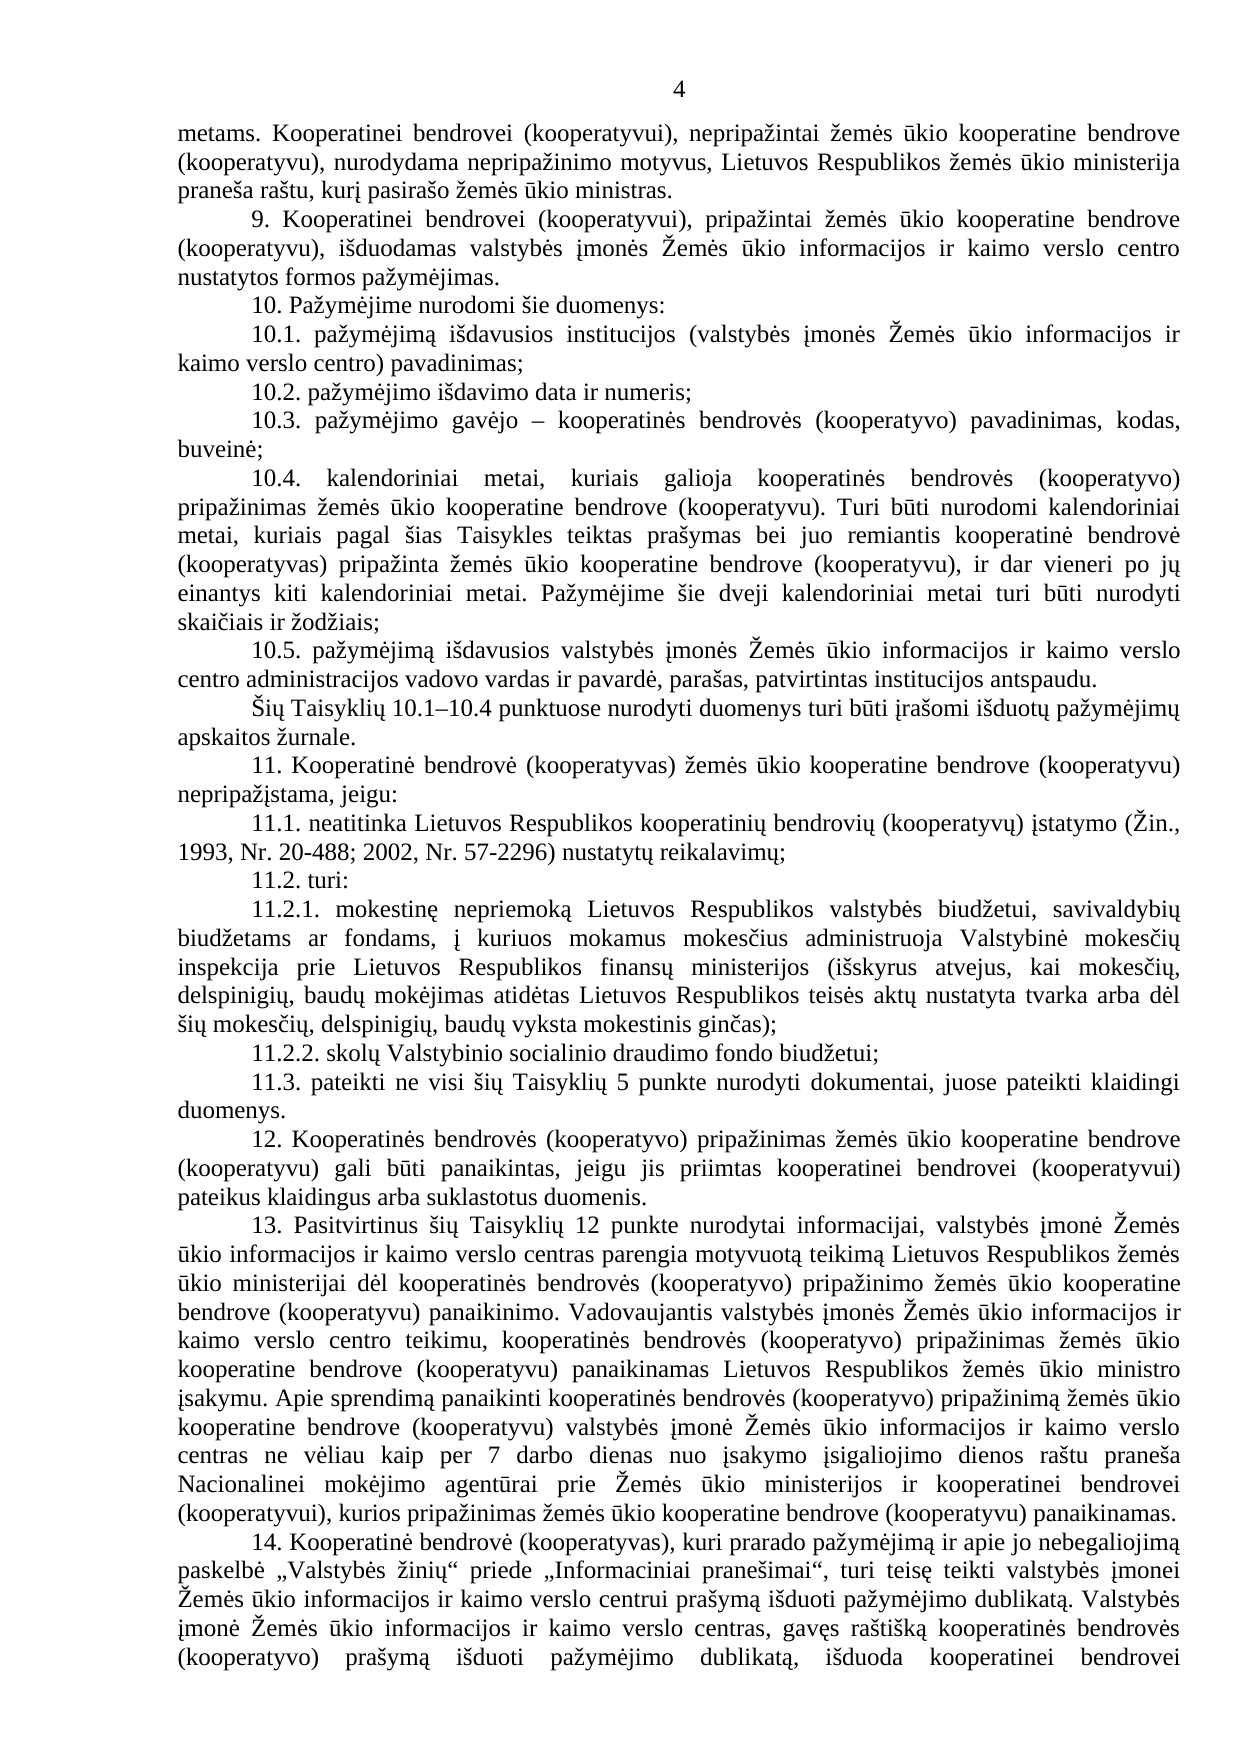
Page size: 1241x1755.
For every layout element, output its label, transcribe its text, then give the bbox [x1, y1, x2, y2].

text 10. Pažymėjime nurodomi šie duomenys: [177, 291, 1181, 319]
text 12. Kooperatinės bendrovės (kooperatyvo) pripažinimas žemės ūkio kooperatine bendrove (kooperatyvu) gali būti panaikintas, jeigu jis priimtas kooperatinei bendrovei (kooperatyvui) pateikus klaidingus arba suklastotus duomenis. [177, 1124, 1181, 1211]
text 13. Pasitvirtinus šių Taisyklių 12 punkte nurodytai informacijai, valstybės įmonė Žemės ūkio informacijos ir kaimo verslo centras parengia motyvuotą teikimą Lietuvos Respublikos žemės ūkio ministerijai dėl kooperatinės bendrovės (kooperatyvo) pripažinimo žemės ūkio kooperatine bendrove (kooperatyvu) panaikinimo. Vadovaujantis valstybės įmonės Žemės ūkio informacijos ir kaimo verslo centro teikimu, kooperatinės bendrovės (kooperatyvo) pripažinimas žemės ūkio kooperatine bendrove (kooperatyvu) panaikinamas Lietuvos Respublikos žemės ūkio ministro įsakymu. Apie sprendimą panaikinti kooperatinės bendrovės (kooperatyvo) pripažinimą žemės ūkio kooperatine bendrove (kooperatyvu) valstybės įmonė Žemės ūkio informacijos ir kaimo verslo centras ne vėliau kaip per 7 darbo dienas nuo įsakymo įsigaliojimo dienos raštu praneša Nacionalinei mokėjimo agentūrai prie Žemės ūkio ministerijos ir kooperatinei bendrovei (kooperatyvui), kurios pripažinimas žemės ūkio kooperatine bendrove (kooperatyvu) panaikinamas. [177, 1211, 1181, 1527]
text 11.2.1. mokestinę nepriemoką Lietuvos Respublikos valstybės biudžetui, savivaldybių biudžetams ar fondams, į kuriuos mokamus mokesčius administruoja Valstybinė mokesčių inspekcija prie Lietuvos Respublikos finansų ministerijos (išskyrus atvejus, kai mokesčių, delspinigių, baudų mokėjimas atidėtas Lietuvos Respublikos teisės aktų nustatyta tvarka arba dėl šių mokesčių, delspinigių, baudų vyksta mokestinis ginčas); [177, 894, 1181, 1038]
text 14. Kooperatinė bendrovė (kooperatyvas), kuri prarado pažymėjimą ir apie jo nebegaliojimą paskelbė „Valstybės žinių“ priede „Informaciniai pranešimai“, turi teisę teikti valstybės įmonei Žemės ūkio informacijos ir kaimo verslo centrui prašymą išduoti pažymėjimo dublikatą. Valstybės įmonė Žemės ūkio informacijos ir kaimo verslo centras, gavęs raštišką kooperatinės bendrovės (kooperatyvo) prašymą išduoti pažymėjimo dublikatą, išduoda kooperatinei bendrovei [177, 1527, 1181, 1671]
text 10.3. pažymėjimo gavėjo – kooperatinės bendrovės (kooperatyvo) pavadinimas, kodas, buveinė; [177, 406, 1181, 463]
text 10.5. pažymėjimą išdavusios valstybės įmonės Žemės ūkio informacijos ir kaimo verslo centro administracijos vadovo vardas ir pavardė, parašas, patvirtintas institucijos antspaudu. [177, 636, 1181, 693]
text 11.3. pateikti ne visi šių Taisyklių 5 punkte nurodyti dokumentai, juose pateikti klaidingi duomenys. [177, 1067, 1181, 1124]
text 11.2. turi: [177, 866, 1181, 894]
text 11. Kooperatinė bendrovė (kooperatyvas) žemės ūkio kooperatine bendrove (kooperatyvu) nepripažįstama, jeigu: [177, 751, 1181, 808]
text Šių Taisyklių 10.1–10.4 punktuose nurodyti duomenys turi būti įrašomi išduotų pažymėjimų apskaitos žurnale. [177, 693, 1181, 751]
text 10.2. pažymėjimo išdavimo data ir numeris; [177, 377, 1181, 406]
text 10.4. kalendoriniai metai, kuriais galioja kooperatinės bendrovės (kooperatyvo) pripažinimas žemės ūkio kooperatine bendrove (kooperatyvu). Turi būti nurodomi kalendoriniai metai, kuriais pagal šias Taisykles teiktas prašymas bei juo remiantis kooperatinė bendrovė (kooperatyvas) pripažinta žemės ūkio kooperatine bendrove (kooperatyvu), ir dar vieneri po jų einantys kiti kalendoriniai metai. Pažymėjime šie dveji kalendoriniai metai turi būti nurodyti skaičiais ir žodžiais; [177, 463, 1181, 636]
text 10.1. pažymėjimą išdavusios institucijos (valstybės įmonės Žemės ūkio informacijos ir kaimo verslo centro) pavadinimas; [177, 319, 1181, 377]
text metams. Kooperatinei bendrovei (kooperatyvui), nepripažintai žemės ūkio kooperatine bendrove (kooperatyvu), nurodydama nepripažinimo motyvus, Lietuvos Respublikos žemės ūkio ministerija praneša raštu, kurį pasirašo žemės ūkio ministras. [177, 118, 1181, 204]
text 11.1. neatitinka Lietuvos Respublikos kooperatinių bendrovių (kooperatyvų) įstatymo (Žin., 1993, Nr. 20-488; 2002, Nr. 57-2296) nustatytų reikalavimų; [177, 808, 1181, 866]
text 9. Kooperatinei bendrovei (kooperatyvui), pripažintai žemės ūkio kooperatine bendrove (kooperatyvu), išduodamas valstybės įmonės Žemės ūkio informacijos ir kaimo verslo centro nustatytos formos pažymėjimas. [177, 204, 1181, 291]
text 11.2.2. skolų Valstybinio socialinio draudimo fondo biudžetui; [177, 1038, 1181, 1067]
